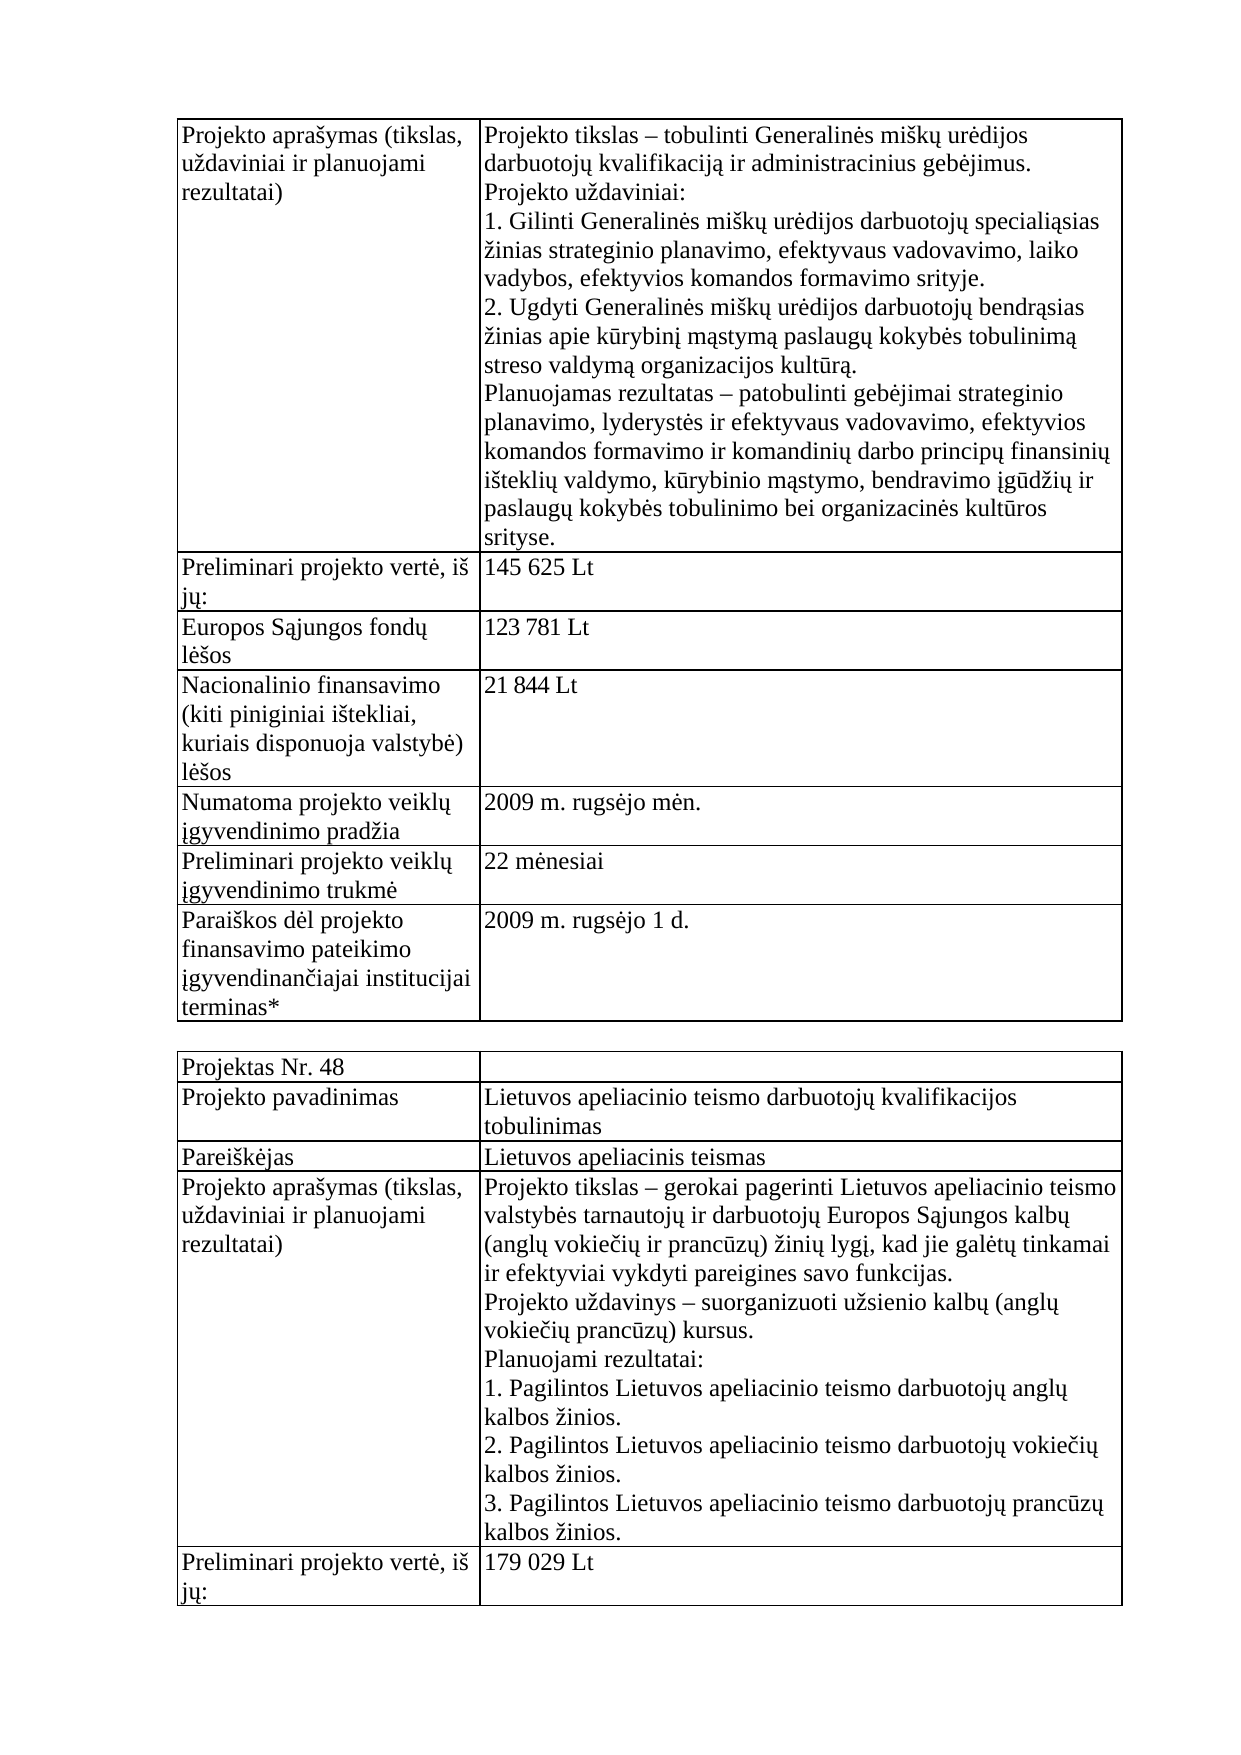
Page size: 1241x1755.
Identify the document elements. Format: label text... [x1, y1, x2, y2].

table_cell 2009 m. rugsėjo mėn. [481, 787, 1121, 845]
table_cell 2009 m. rugsėjo 1 d. [481, 905, 1121, 1020]
table_header Projektas Nr. 48 [178, 1052, 479, 1081]
table_cell Preliminari projekto vertė, iš jų: [178, 553, 479, 610]
table_cell 22 mėnesiai [481, 846, 1121, 904]
table_cell Pareiškėjas [178, 1142, 479, 1170]
table_cell 123 781 Lt [481, 612, 1121, 669]
table_cell 145 625 Lt [481, 553, 1121, 610]
table_header [481, 1052, 1121, 1081]
table_cell Projekto aprašymas (tikslas, uždaviniai ir planuojami rezultatai) [178, 1172, 479, 1546]
table_cell Nacionalinio finansavimo (kiti piniginiai ištekliai, kuriais disponuoja valstybė) lėšos [178, 671, 479, 786]
table_cell Projekto aprašymas (tikslas, uždaviniai ir planuojami rezultatai) [178, 120, 479, 551]
table_cell Lietuvos apeliacinio teismo darbuotojų kvalifikacijos tobulinimas [481, 1083, 1121, 1140]
table_cell Paraiškos dėl projekto finansavimo pateikimo įgyvendinančiajai institucijai terminas* [178, 905, 479, 1020]
table_cell 21 844 Lt [481, 671, 1121, 786]
table_cell Preliminari projekto vertė, iš jų: [178, 1547, 479, 1605]
table_cell Projekto tikslas – tobulinti Generalinės miškų urėdijos darbuotojų kvalifikaciją ir administracinius gebėjimus. Projekto uždaviniai: 1. Gilinti Generalinės miškų urėdijos darbuotojų specialiąsias žinias strateginio planavimo, efektyvaus vadovavimo, laiko vadybos, efektyvios komandos formavimo srityje. 2. Ugdyti Generalinės miškų urėdijos darbuotojų bendrąsias žinias apie kūrybinį mąstymą paslaugų kokybės tobulinimą streso valdymą organizacijos kultūrą. Planuojamas rezultatas – patobulinti gebėjimai strateginio planavimo, lyderystės ir efektyvaus vadovavimo, efektyvios komandos formavimo ir komandinių darbo principų finansinių išteklių valdymo, kūrybinio mąstymo, bendravimo įgūdžių ir paslaugų kokybės tobulinimo bei organizacinės kultūros srityse. [481, 120, 1121, 551]
table_cell Projekto tikslas – gerokai pagerinti Lietuvos apeliacinio teismo valstybės tarnautojų ir darbuotojų Europos Sąjungos kalbų (anglų vokiečių ir prancūzų) žinių lygį, kad jie galėtų tinkamai ir efektyviai vykdyti pareigines savo funkcijas. Projekto uždavinys – suorganizuoti užsienio kalbų (anglų vokiečių prancūzų) kursus. Planuojami rezultatai: 1. Pagilintos Lietuvos apeliacinio teismo darbuotojų anglų kalbos žinios. 2. Pagilintos Lietuvos apeliacinio teismo darbuotojų vokiečių kalbos žinios. 3. Pagilintos Lietuvos apeliacinio teismo darbuotojų prancūzų kalbos žinios. [481, 1172, 1121, 1546]
table_cell Projekto pavadinimas [178, 1083, 479, 1140]
table_cell Numatoma projekto veiklų įgyvendinimo pradžia [178, 787, 479, 845]
table_cell Europos Sąjungos fondų lėšos [178, 612, 479, 669]
table_cell 179 029 Lt [481, 1547, 1121, 1605]
table_cell Preliminari projekto veiklų įgyvendinimo trukmė [178, 846, 479, 904]
table_cell Lietuvos apeliacinis teismas [481, 1142, 1121, 1170]
